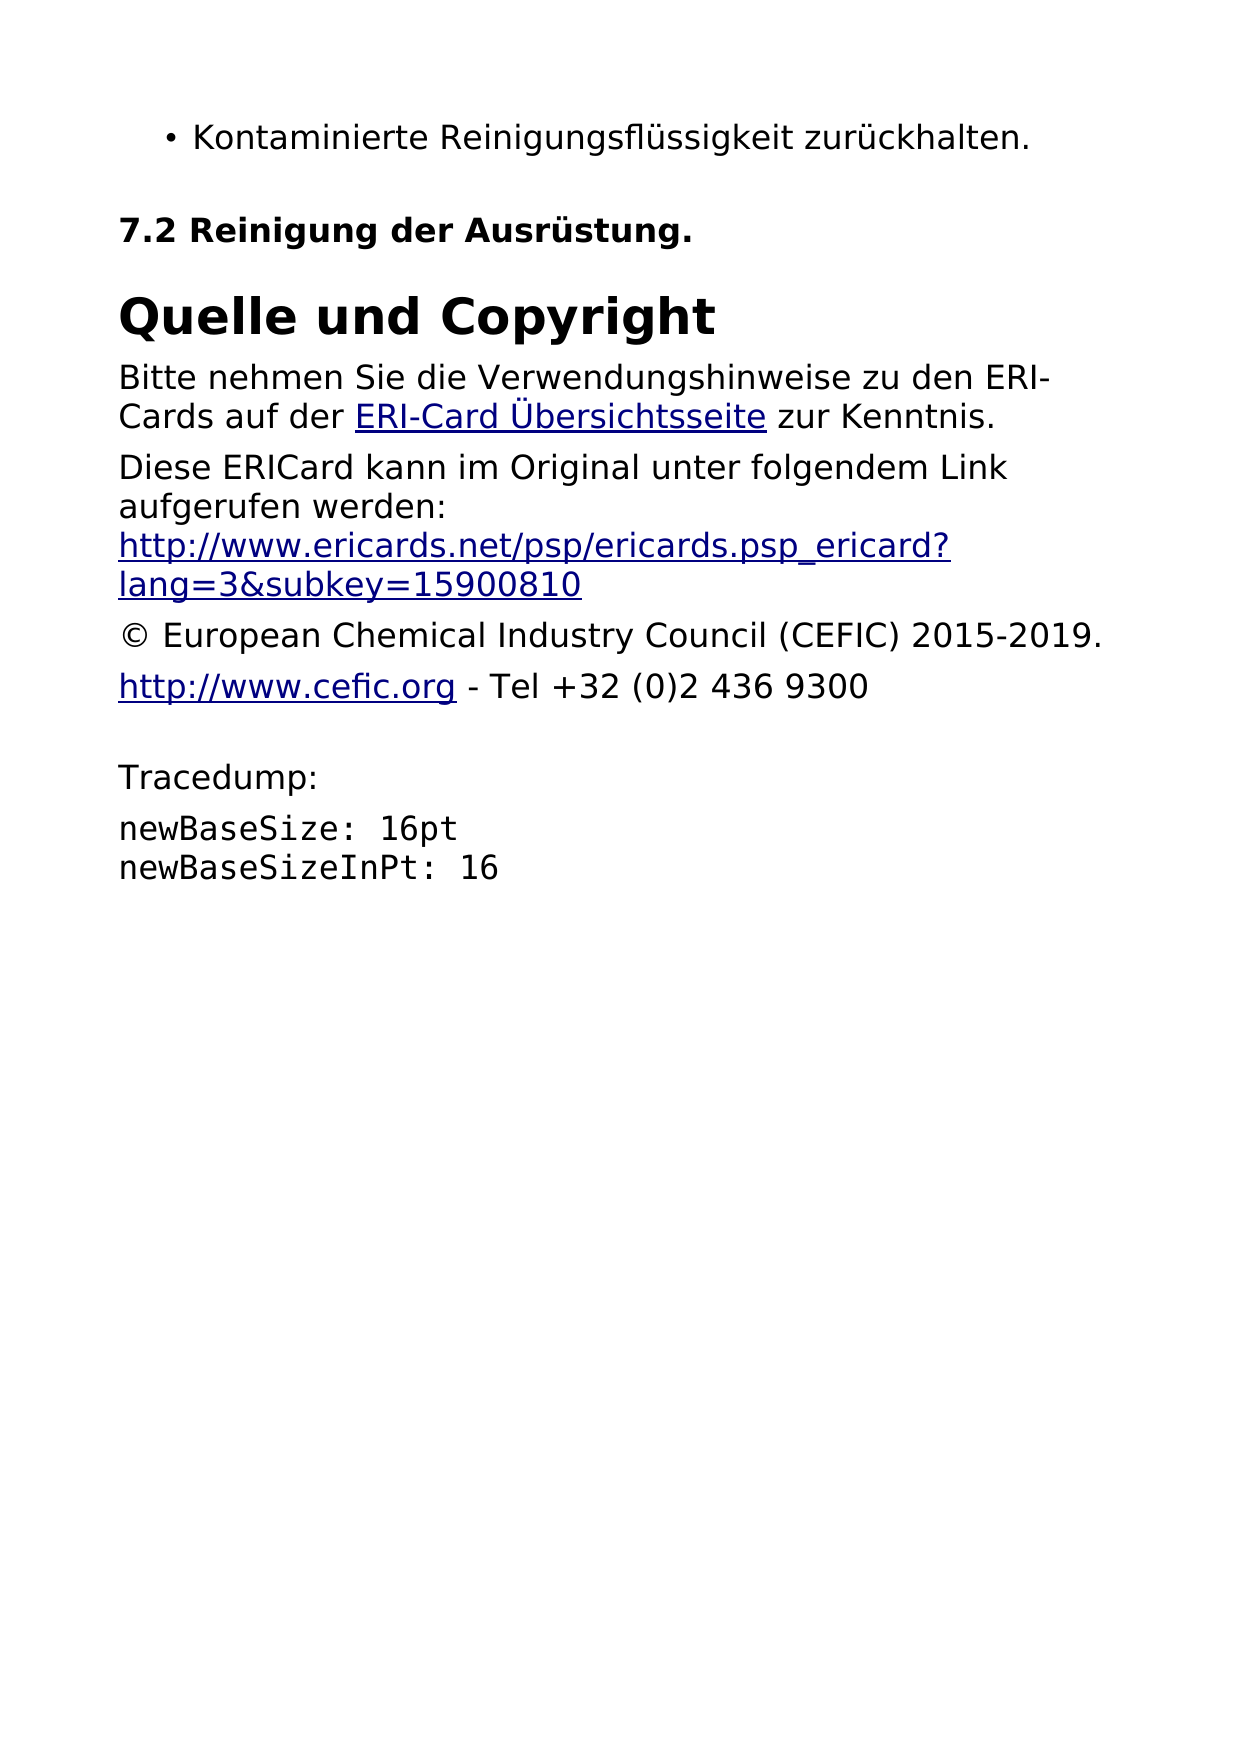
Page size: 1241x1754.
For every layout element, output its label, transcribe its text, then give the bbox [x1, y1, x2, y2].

text Bitte nehmen Sie die Verwendungshinweise zu den ERI-Cards auf der ERI-Card Übersichtsseite zur Kenntnis. [118, 358, 1122, 436]
text Diese ERICard kann im Original unter folgendem Link aufgerufen werden: http://www.ericards.net/psp/ericards.psp_ericard?lang=3&subkey=15900810 [118, 449, 1122, 604]
text © European Chemical Industry Council (CEFIC) 2015-2019. [118, 617, 1122, 656]
list Kontaminierte Reinigungsflüssigkeit zurückhalten. [177, 118, 1122, 157]
text newBaseSize: 16pt newBaseSizeInPt: 16 [118, 809, 1122, 887]
text Tracedump: [118, 719, 1122, 797]
text http://www.cefic.org - Tel +32 (0)2 436 9300 [118, 668, 1122, 707]
subtitle Quelle und Copyright [118, 288, 1122, 346]
subtitle 7.2 Reinigung der Ausrüstung. [118, 211, 1122, 250]
